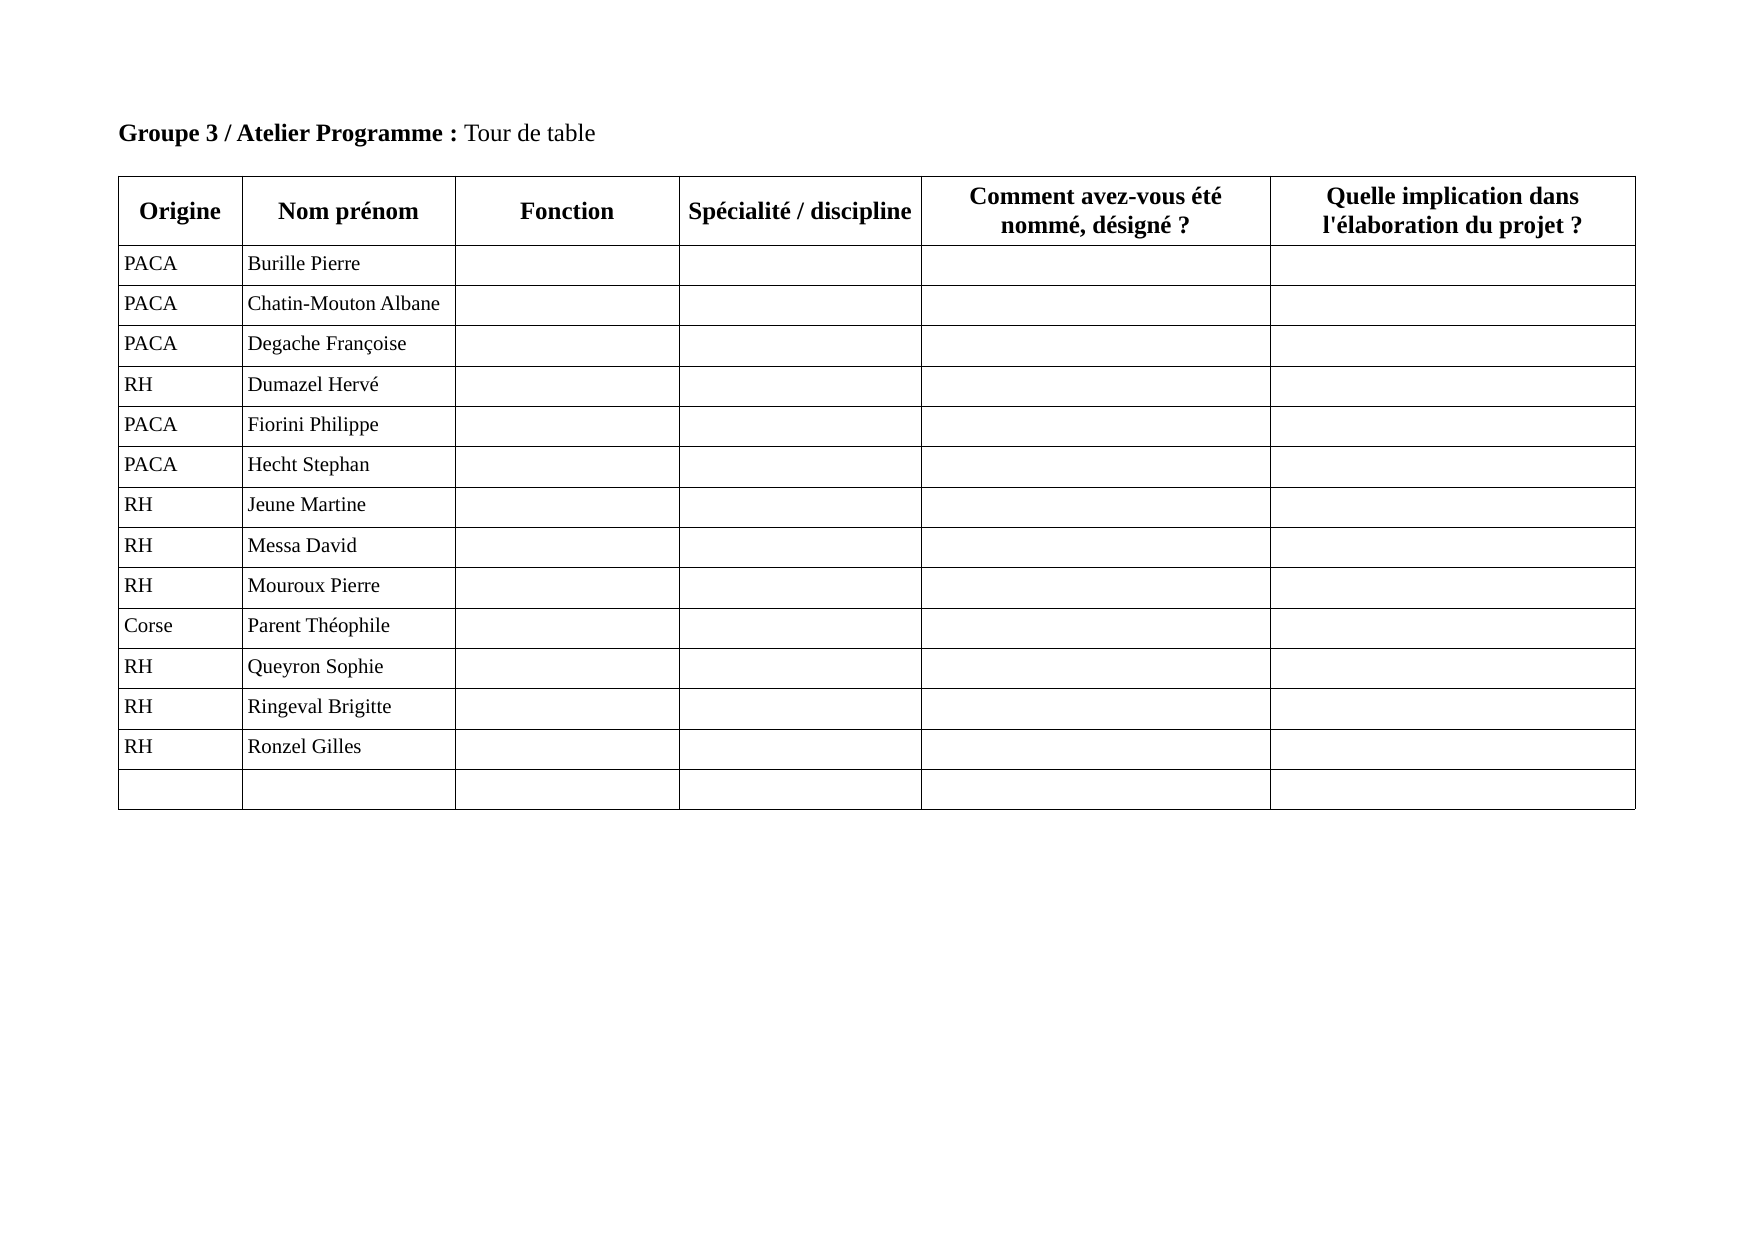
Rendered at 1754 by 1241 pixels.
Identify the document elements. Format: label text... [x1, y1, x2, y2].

table_cell Corse [119, 609, 242, 648]
table_cell RH [119, 689, 242, 728]
table_cell [922, 326, 1270, 366]
table_cell [680, 689, 921, 728]
table_cell PACA [119, 246, 242, 285]
table_cell RH [119, 367, 242, 406]
table_cell [1271, 528, 1635, 567]
table_header Spécialité / discipline [680, 177, 921, 245]
table_cell Parent Théophile [243, 609, 455, 648]
table_cell [680, 609, 921, 648]
table_cell [1271, 770, 1635, 809]
table_cell RH [119, 568, 242, 607]
table_cell [922, 770, 1270, 809]
table_cell [1271, 367, 1635, 406]
table_cell PACA [119, 326, 242, 366]
table_cell [456, 528, 679, 567]
table_cell [680, 367, 921, 406]
table_cell Messa David [243, 528, 455, 567]
table_cell [680, 286, 921, 325]
table_cell Hecht Stephan [243, 447, 455, 487]
table_cell [456, 407, 679, 446]
table_cell PACA [119, 407, 242, 446]
table_cell [680, 770, 921, 809]
table_cell Degache Françoise [243, 326, 455, 366]
table_cell [922, 367, 1270, 406]
table_cell [922, 528, 1270, 567]
table_cell RH [119, 649, 242, 688]
table_cell [456, 568, 679, 607]
table_cell [1271, 689, 1635, 728]
table_cell [680, 528, 921, 567]
table_header Fonction [456, 177, 679, 245]
table_cell [922, 286, 1270, 325]
table_cell [922, 689, 1270, 728]
table_cell [680, 407, 921, 446]
table_cell [922, 609, 1270, 648]
table_cell PACA [119, 286, 242, 325]
table_cell [680, 326, 921, 366]
table_cell [922, 407, 1270, 446]
table_cell [1271, 488, 1635, 527]
table_cell [1271, 649, 1635, 688]
table_cell [456, 770, 679, 809]
table_cell [456, 609, 679, 648]
table_cell [922, 488, 1270, 527]
table_header Quelle implication dans l'élaboration du projet ? [1271, 177, 1635, 245]
table_cell [922, 568, 1270, 607]
table_cell [680, 447, 921, 487]
table_cell [456, 730, 679, 769]
table_cell [680, 730, 921, 769]
table_cell [922, 649, 1270, 688]
table_cell [680, 649, 921, 688]
table_cell PACA [119, 447, 242, 487]
table_cell [456, 447, 679, 487]
table_cell [456, 326, 679, 366]
table_cell [1271, 286, 1635, 325]
table_header Origine [119, 177, 242, 245]
table_cell [456, 246, 679, 285]
table_cell Burille Pierre [243, 246, 455, 285]
table_cell [456, 649, 679, 688]
table_cell Ringeval Brigitte [243, 689, 455, 728]
table_cell [1271, 609, 1635, 648]
table_cell [680, 568, 921, 607]
table_cell [680, 488, 921, 527]
table_cell Chatin-Mouton Albane [243, 286, 455, 325]
text Groupe 3 / Atelier Programme : Tour de table [118, 118, 1636, 147]
table_cell [1271, 407, 1635, 446]
table_cell [680, 246, 921, 285]
table_cell Ronzel Gilles [243, 730, 455, 769]
table_cell [922, 246, 1270, 285]
table_cell [456, 488, 679, 527]
table_cell [456, 286, 679, 325]
table_cell [1271, 326, 1635, 366]
table_cell RH [119, 488, 242, 527]
table_cell [1271, 568, 1635, 607]
table_cell [1271, 730, 1635, 769]
table_cell Fiorini Philippe [243, 407, 455, 446]
table_header Comment avez-vous été nommé, désigné ? [922, 177, 1270, 245]
table_cell [456, 689, 679, 728]
table_cell [1271, 246, 1635, 285]
table_cell [243, 770, 455, 809]
table_cell [1271, 447, 1635, 487]
table_cell [456, 367, 679, 406]
table_cell [922, 730, 1270, 769]
table_header Nom prénom [243, 177, 455, 245]
table_cell RH [119, 730, 242, 769]
table_cell Mouroux Pierre [243, 568, 455, 607]
table_cell Dumazel Hervé [243, 367, 455, 406]
table_cell Jeune Martine [243, 488, 455, 527]
table_cell [922, 447, 1270, 487]
table_cell Queyron Sophie [243, 649, 455, 688]
table_cell [119, 770, 242, 809]
table_cell RH [119, 528, 242, 567]
